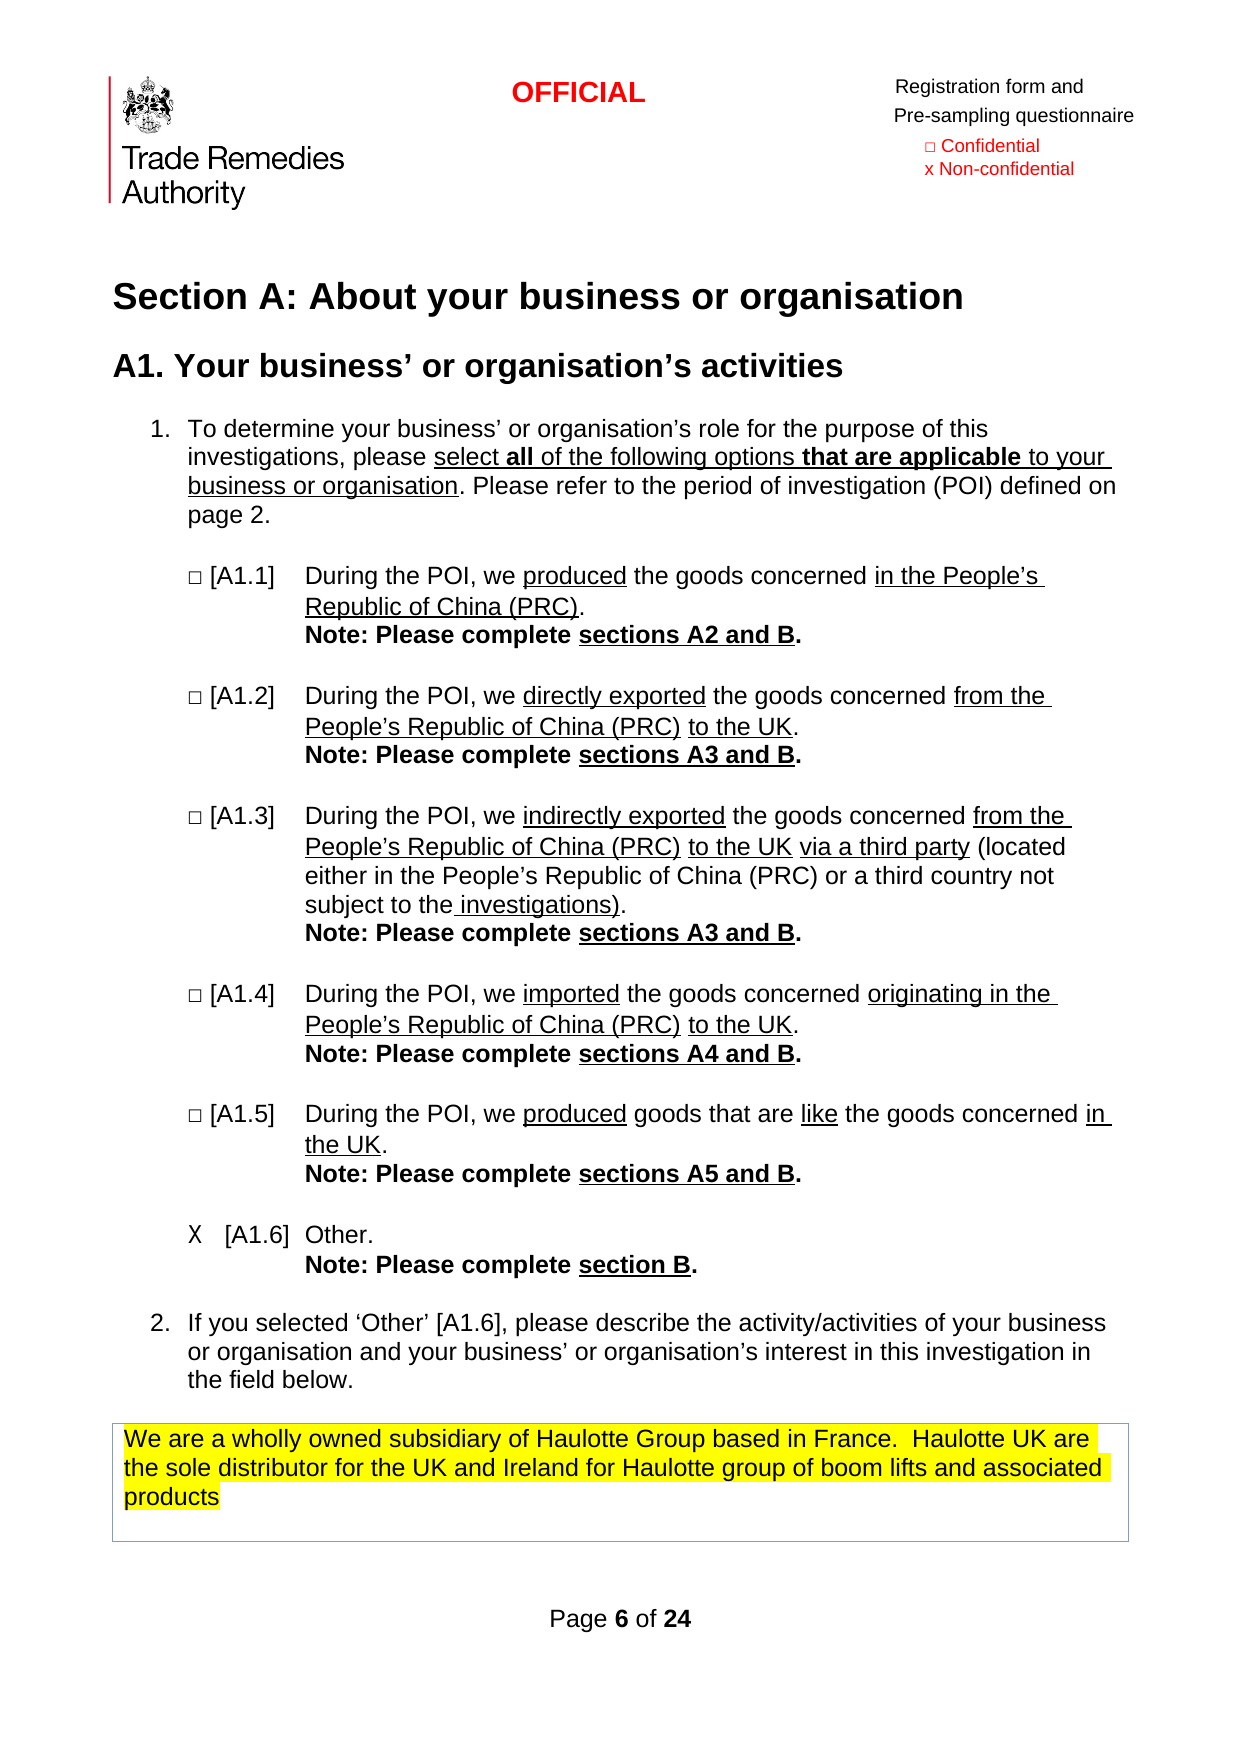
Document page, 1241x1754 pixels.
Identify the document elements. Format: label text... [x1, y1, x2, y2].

text ☐ [A1.1] During the POI, we produced the goods concerned in the People’s Republic of China (PRC). [187, 557, 1128, 620]
subtitle Section A: About your business or organisation [112, 274, 1128, 318]
text Note: Please complete section B. [304, 1251, 1128, 1279]
text ☐ [A1.2] During the POI, we directly exported the goods concerned from the People’s Republic of China (PRC) to the UK. [187, 678, 1128, 741]
text ☐ [A1.3] During the POI, we indirectly exported the goods concerned from the People’s Republic of China (PRC) to the UK via a third party (located either in the People’s Republic of China (PRC) or a third country not subject to the investigations). [187, 798, 1128, 918]
text Note: Please complete sections A3 and B. [187, 741, 1128, 769]
text Note: Please complete sections A4 and B. [187, 1039, 1128, 1067]
text Note: Please complete sections A3 and B. [187, 918, 1128, 947]
text ☐ [A1.4] During the POI, we imported the goods concerned originating in the People’s Republic of China (PRC) to the UK. [187, 976, 1128, 1039]
subtitle A1. Your business’ or organisation’s activities [112, 346, 1128, 385]
text X [A1.6] Other. [187, 1216, 1128, 1251]
list To determine your business’ or organisation’s role for the purpose of this investigations, please select all of the following options that are applicable to your business or organisation. Please refer to the period of investigation (POI) defined on page 2. [150, 414, 1128, 529]
table_header We are a wholly owned subsidiary of Haulotte Group based in France. Haulotte UK are the sole distributor for the UK and Ireland for Haulotte group of boom lifts and associated products [113, 1424, 1128, 1541]
text ☐ [A1.5] During the POI, we produced goods that are like the goods concerned in the UK. [187, 1096, 1128, 1159]
list If you selected ‘Other’ [A1.6], please describe the activity/activities of your business or organisation and your business’ or organisation’s interest in this investigation in the field below. [150, 1308, 1128, 1394]
text Note: Please complete sections A2 and B. [187, 620, 1128, 649]
text Note: Please complete sections A5 and B. [304, 1159, 1128, 1188]
